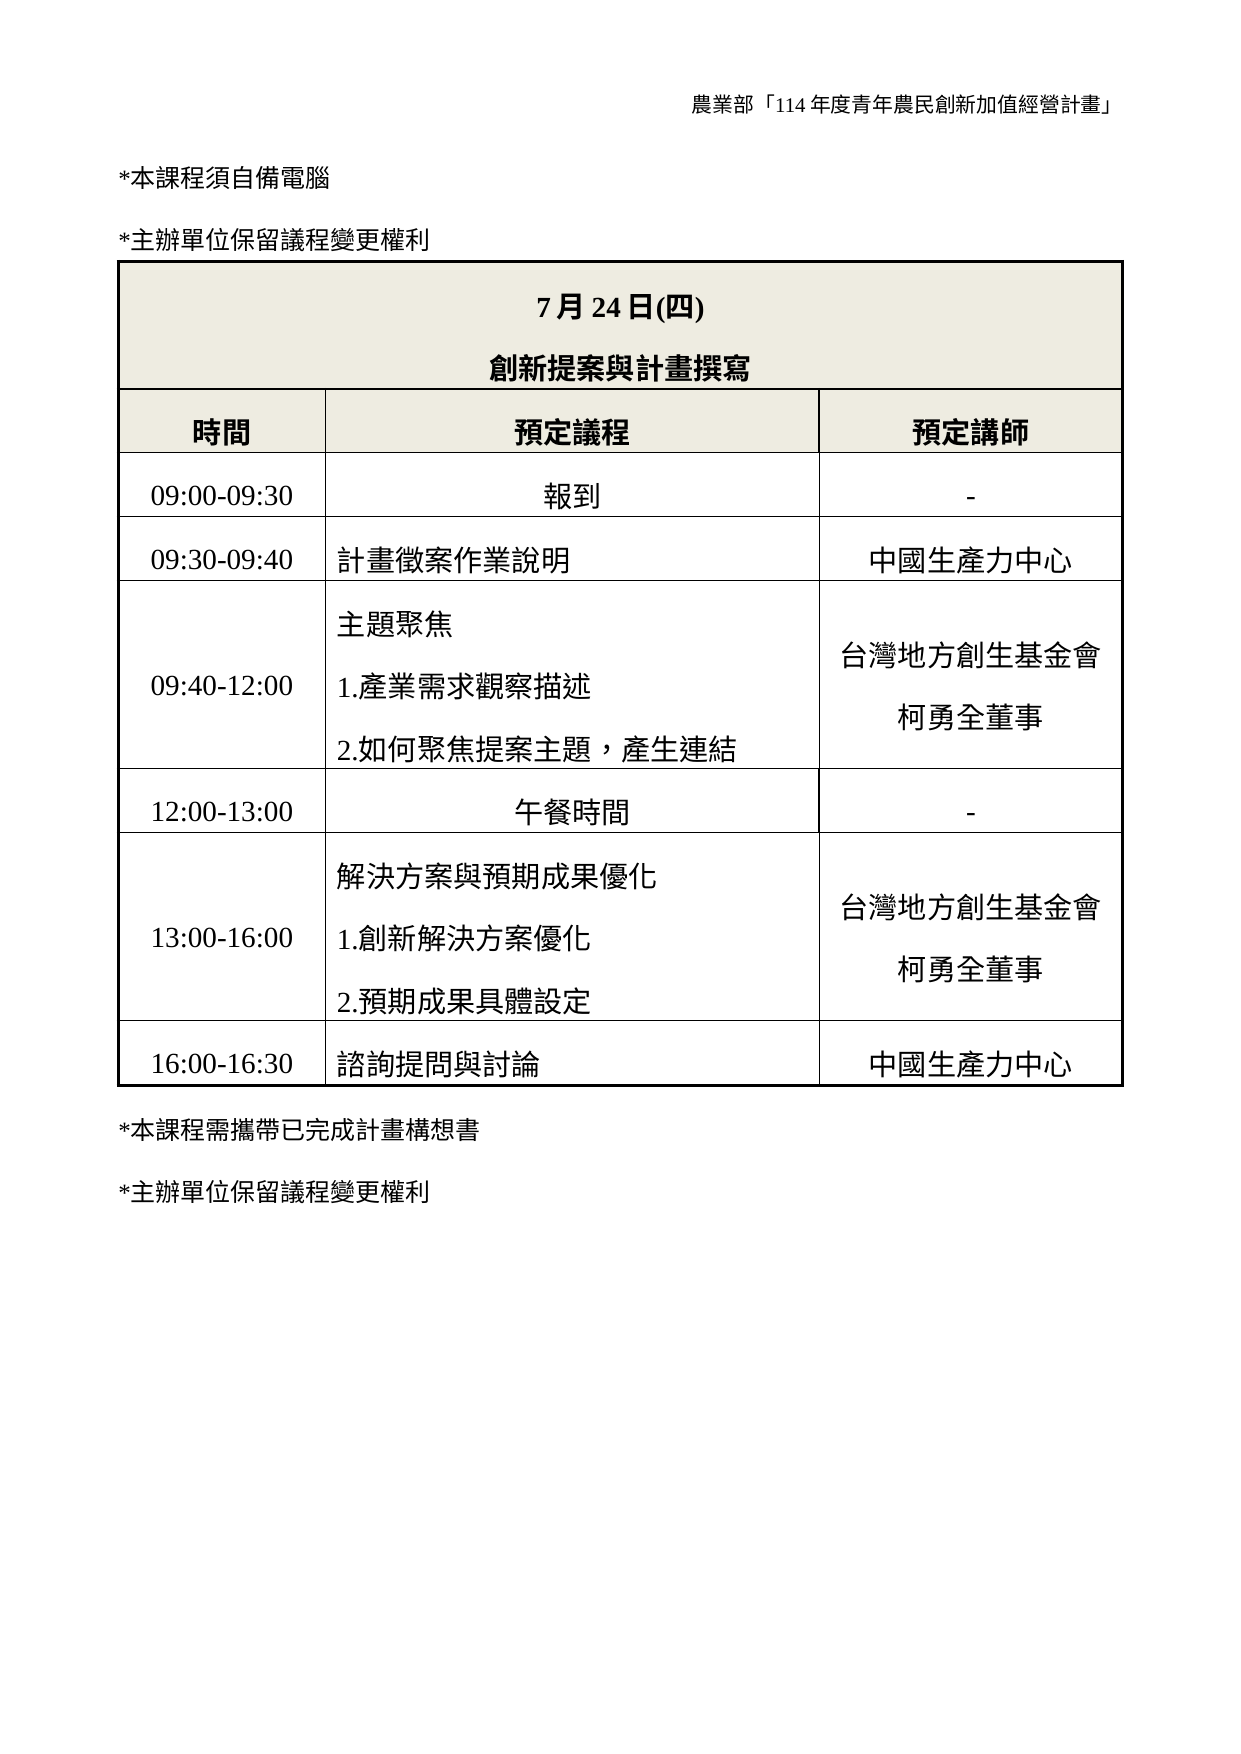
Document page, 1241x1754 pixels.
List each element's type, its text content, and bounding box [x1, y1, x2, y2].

table_cell 09:00-09:30 [120, 453, 325, 516]
table_header 7月24日(四) 創新提案與計畫撰寫 [120, 263, 1121, 388]
table_cell 計畫徵案作業說明 [326, 517, 819, 579]
table_cell 預定議程 [326, 390, 818, 452]
table_cell 報到 [326, 453, 819, 516]
table_cell 解決方案與預期成果優化 1.創新解決方案優化 2.預期成果具體設定 [326, 833, 819, 1020]
table_cell 16:00-16:30 [120, 1021, 325, 1084]
text *本課程須自備電腦 [118, 135, 1122, 197]
table_cell - [820, 453, 1121, 516]
table_cell 台灣地方創生基金會 柯勇全董事 [820, 581, 1121, 768]
table_cell 預定講師 [820, 390, 1121, 452]
table_cell 09:30-09:40 [120, 517, 325, 579]
table_cell 中國生產力中心 [820, 1021, 1121, 1084]
text *主辦單位保留議程變更權利 [118, 197, 1122, 260]
table_cell 午餐時間 [326, 769, 818, 832]
text *主辦單位保留議程變更權利 [118, 1149, 1122, 1212]
table_cell 時間 [120, 390, 325, 452]
table_cell 諮詢提問與討論 [326, 1021, 819, 1084]
table_cell - [820, 769, 1121, 832]
table_cell 12:00-13:00 [120, 769, 325, 832]
table_cell 台灣地方創生基金會 柯勇全董事 [820, 833, 1121, 1020]
table_cell 13:00-16:00 [120, 833, 325, 1020]
table_cell 主題聚焦 1.產業需求觀察描述 2.如何聚焦提案主題，產生連結 [326, 581, 819, 768]
text *本課程需攜帶已完成計畫構想書 [118, 1087, 1122, 1149]
table_cell 中國生產力中心 [820, 517, 1121, 579]
table_cell 09:40-12:00 [120, 581, 325, 768]
